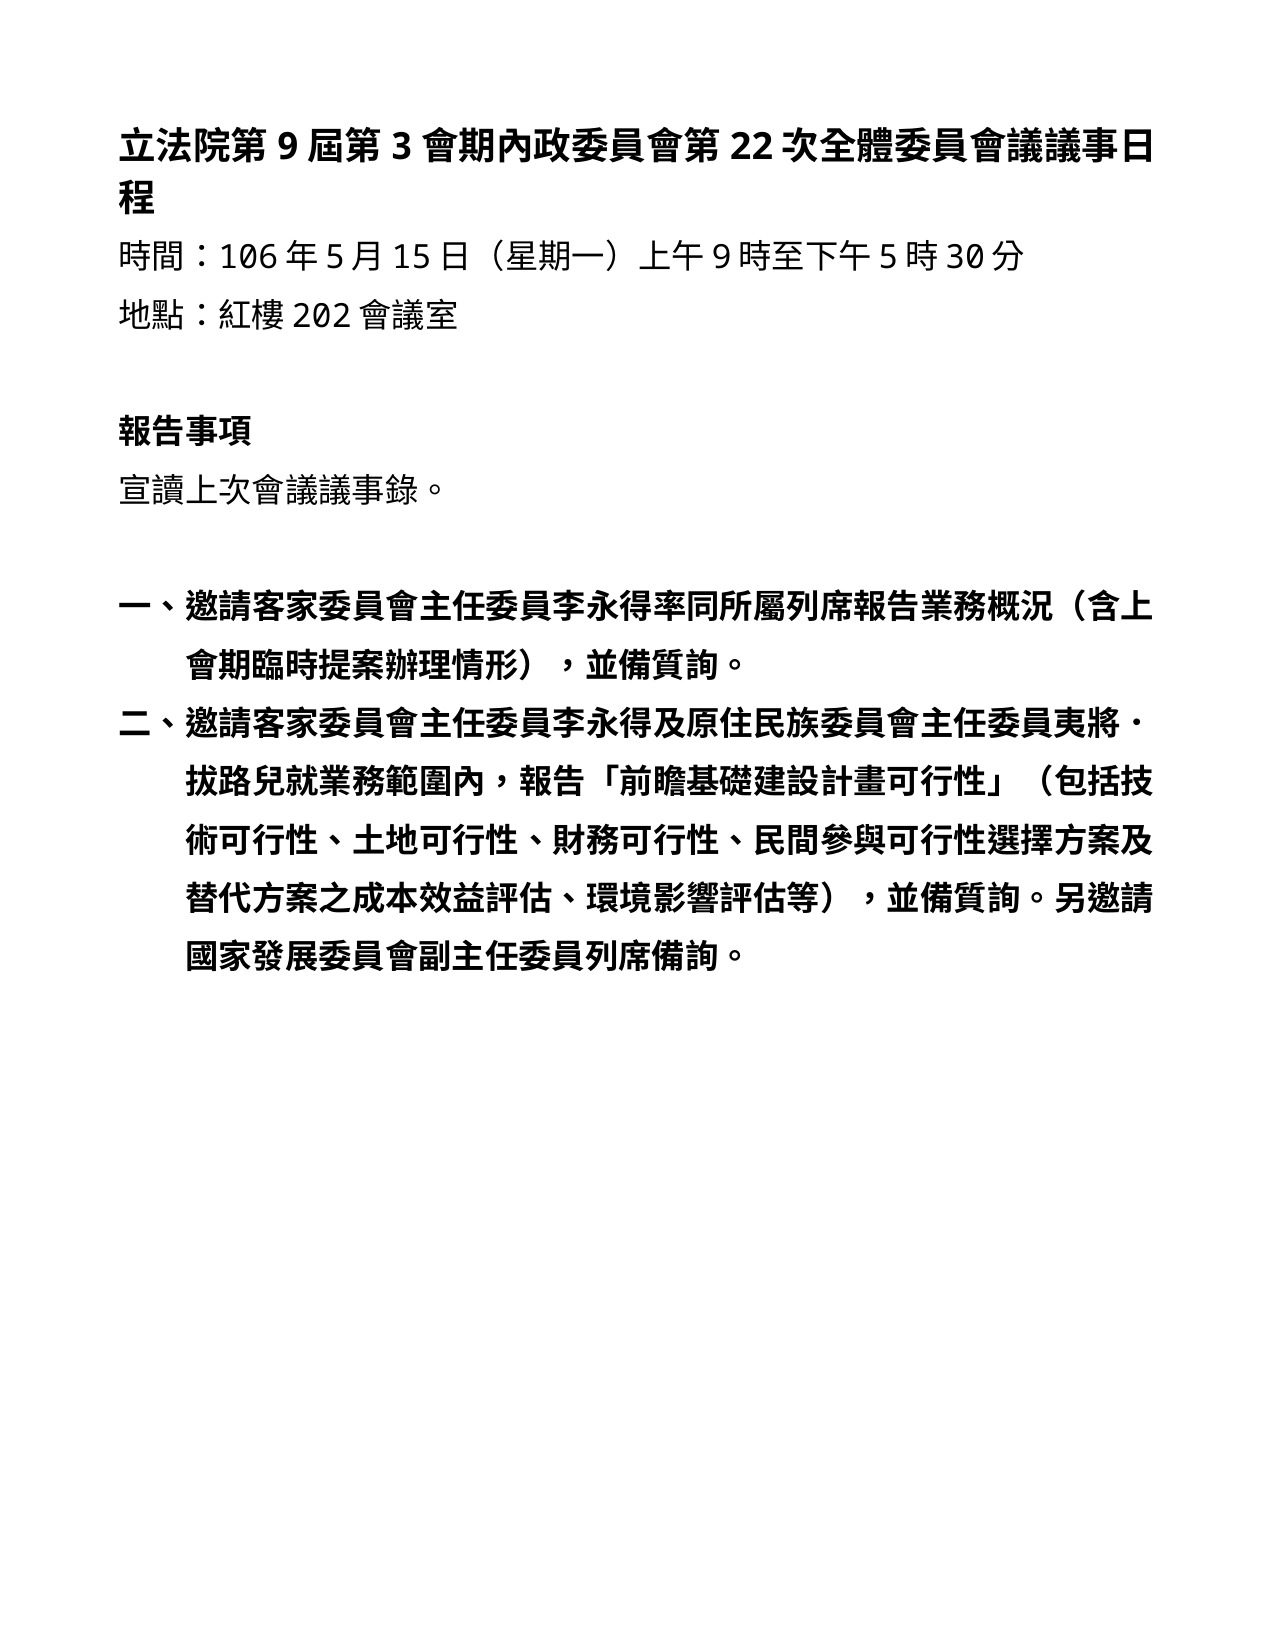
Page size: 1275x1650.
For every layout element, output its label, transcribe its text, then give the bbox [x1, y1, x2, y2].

text 宣讀上次會議議事錄。 [118, 456, 1157, 514]
text 一、邀請客家委員會主任委員李永得率同所屬列席報告業務概況（含上會期臨時提案辦理情形），並備質詢。 [118, 572, 1157, 689]
text 報告事項 [118, 397, 1157, 456]
text 地點：紅樓202會議室 [118, 281, 1184, 339]
text 二、邀請客家委員會主任委員李永得及原住民族委員會主任委員夷將．拔路兒就業務範圍內，報告「前瞻基礎建設計畫可行性」（包括技術可行性、土地可行性、財務可行性、民間參與可行性選擇方案及替代方案之成本效益評估、環境影響評估等），並備質詢。另邀請國家發展委員會副主任委員列席備詢。 [118, 689, 1157, 981]
text 時間：106年5月15日（星期一）上午9時至下午5時30分 [118, 222, 1184, 281]
text 立法院第9屆第3會期內政委員會第22次全體委員會議議事日程 [118, 118, 1157, 222]
